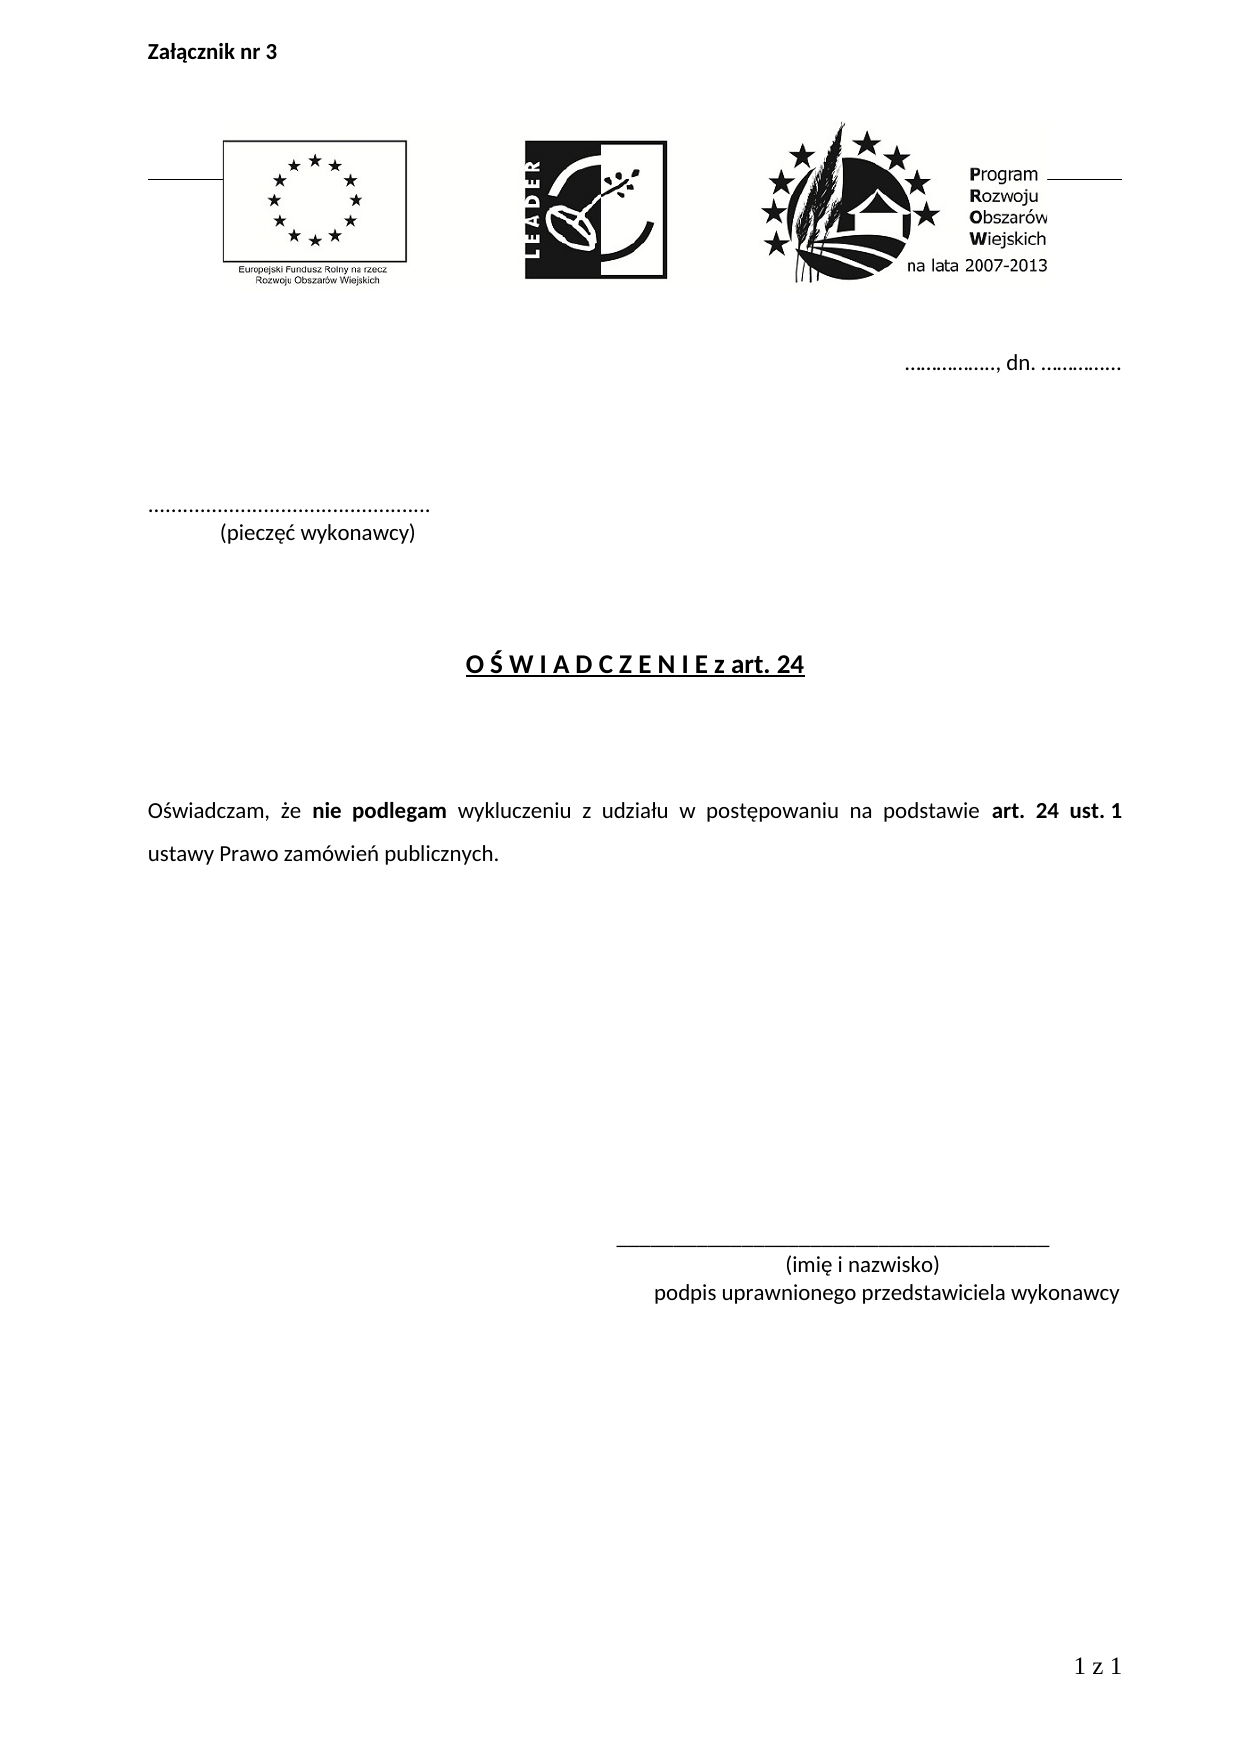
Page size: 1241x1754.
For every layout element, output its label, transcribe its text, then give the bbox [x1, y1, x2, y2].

text O Ś W I A D C Z E N I E z art. 24 [148, 647, 1122, 680]
text Oświadczam, że nie podlegam wykluczeniu z udziału w postępowaniu na podstawie art. 24 ust. 1 ustawy Prawo zamówień publicznych. [148, 797, 1122, 867]
text podpis uprawnionego przedstawiciela wykonawcy [654, 1278, 1122, 1307]
text (pieczęć wykonawcy) [148, 518, 1122, 547]
text ______________________________________ [616, 1222, 1122, 1251]
text …………….., dn. …………... [664, 348, 1122, 376]
text ................................................. [148, 491, 1122, 518]
text (imię i nazwisko) [785, 1251, 1122, 1278]
